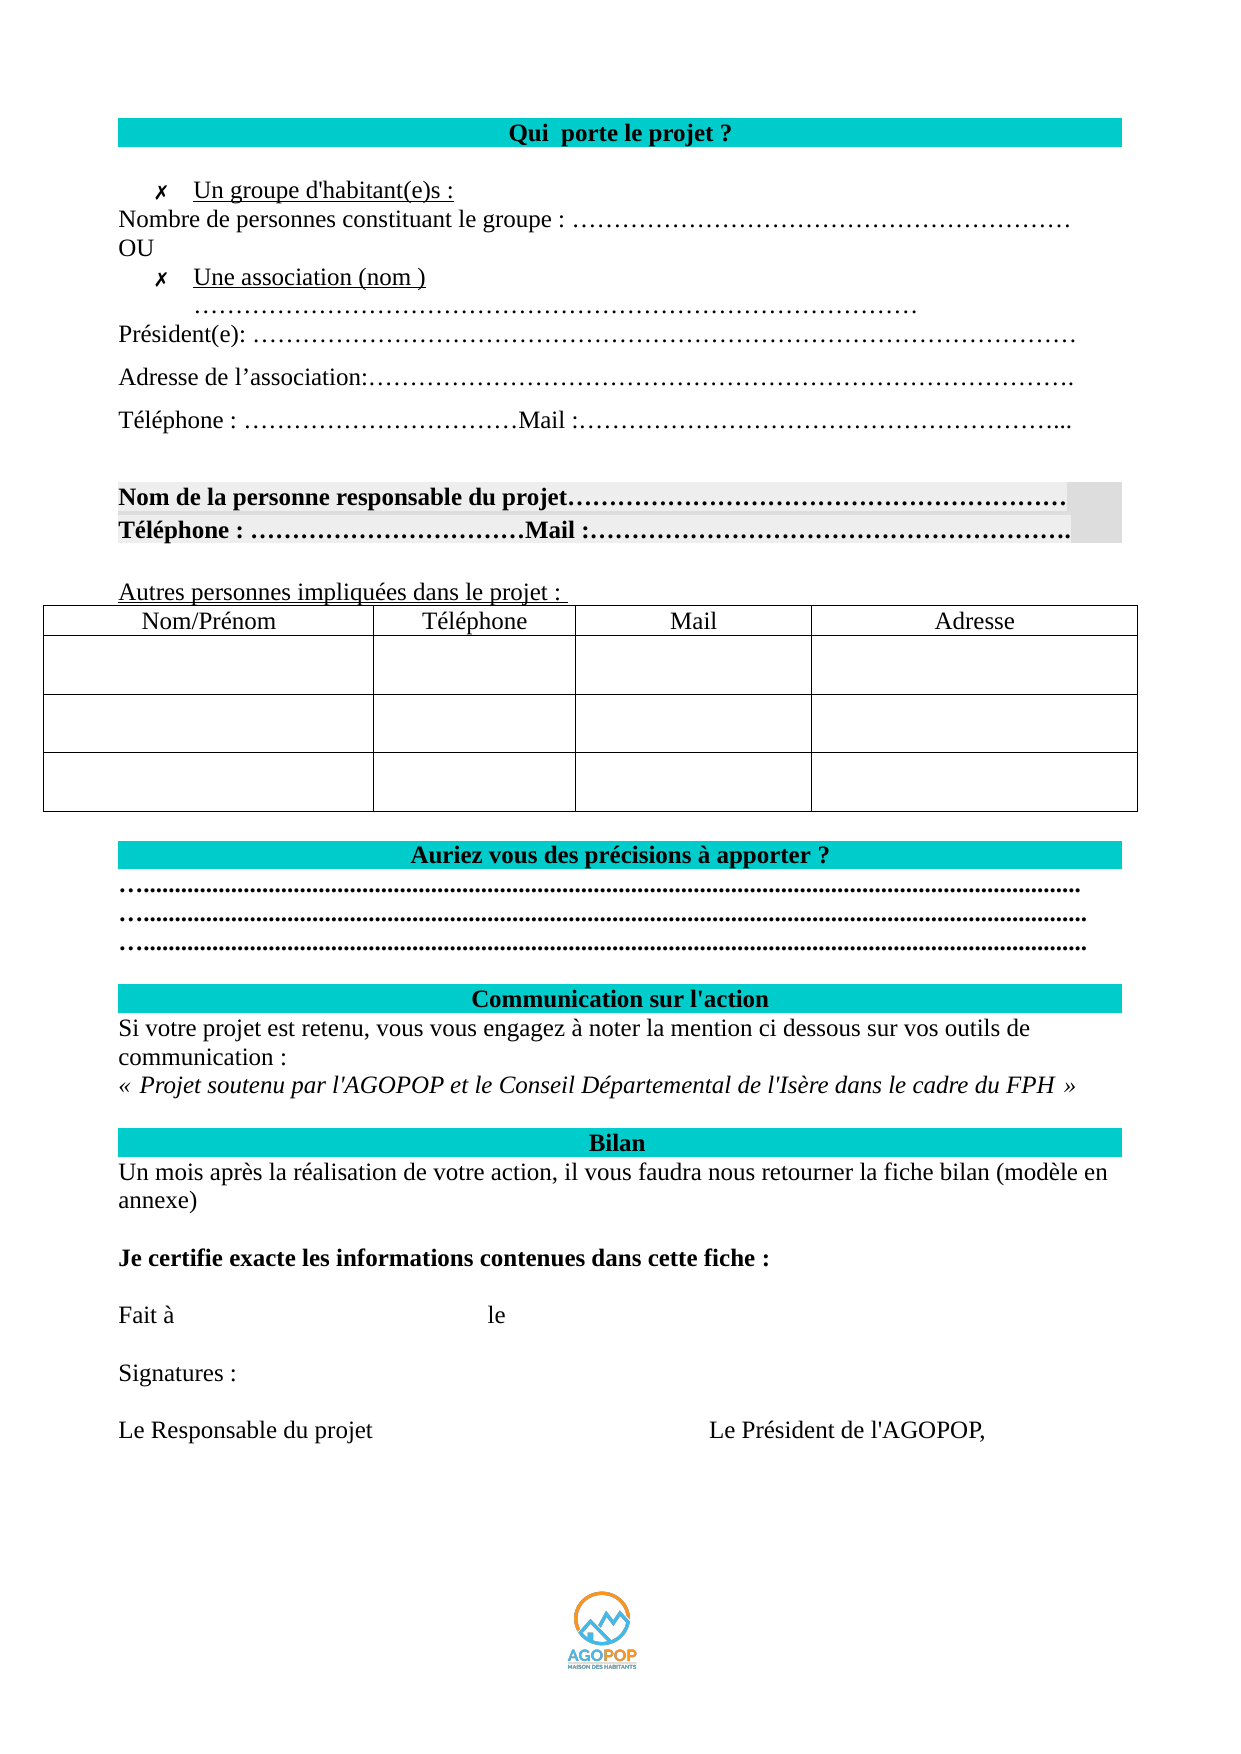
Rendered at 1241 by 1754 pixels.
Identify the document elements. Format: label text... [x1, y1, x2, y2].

table_cell [44, 636, 373, 694]
text Un mois après la réalisation de votre action, il vous faudra nous retourner la fiche bilan (modèle en annexe) [118, 1157, 1122, 1214]
list Une association (nom )…………………………………………………………………………… [156, 262, 1122, 319]
picture [553, 1587, 652, 1682]
text Auriez vous des précisions à apporter ? [118, 841, 1122, 869]
text Fait à le [118, 1301, 1122, 1329]
text Qui porte le projet ? [118, 118, 1122, 147]
text …...................................................................................................................................................... [118, 869, 1122, 898]
text Bilan [118, 1128, 1122, 1157]
text OU [118, 233, 1122, 262]
text Adresse de l’association:…………………………………………………………………………. [118, 362, 1122, 391]
table_header Nom/Prénom [44, 606, 373, 635]
text …....................................................................................................................................................... [118, 898, 1122, 927]
table_cell [812, 695, 1137, 752]
text Autres personnes impliquées dans le projet : [118, 577, 1122, 605]
table_cell [374, 753, 575, 811]
table_cell [576, 636, 811, 694]
table_header Adresse [812, 606, 1137, 635]
text « Projet soutenu par l'AGOPOP et le Conseil Départemental de l'Isère dans le cadre du FPH » [118, 1071, 1122, 1099]
text Téléphone : ……………………………Mail :…………………………………………………. [118, 515, 1122, 543]
table_cell [44, 753, 373, 811]
list Un groupe d'habitant(e)s : [156, 176, 1122, 204]
text Signatures : [118, 1358, 1122, 1387]
text Nombre de personnes constituant le groupe : …………………………………………………… [118, 204, 1122, 233]
table_cell [44, 695, 373, 752]
table_cell [812, 753, 1137, 811]
table_cell [576, 695, 811, 752]
table_cell [374, 695, 575, 752]
text Communication sur l'action [118, 984, 1122, 1013]
table_cell [576, 753, 811, 811]
text Je certifie exacte les informations contenues dans cette fiche : [118, 1243, 1122, 1272]
table_cell [812, 636, 1137, 694]
table_header Téléphone [374, 606, 575, 635]
text Téléphone : ……………………………Mail :…………………………………………………... [118, 406, 1122, 434]
text Président(e): ……………………………………………………………………………………… [118, 319, 1122, 348]
text Si votre projet est retenu, vous vous engagez à noter la mention ci dessous sur vos outils de communication : [118, 1013, 1122, 1071]
text …....................................................................................................................................................... [118, 927, 1122, 956]
table_cell [374, 636, 575, 694]
text Nom de la personne responsable du projet…………………………………………………… [118, 482, 1122, 511]
table_header Mail [576, 606, 811, 635]
text Le Responsable du projet Le Président de l'AGOPOP, [118, 1416, 1122, 1444]
